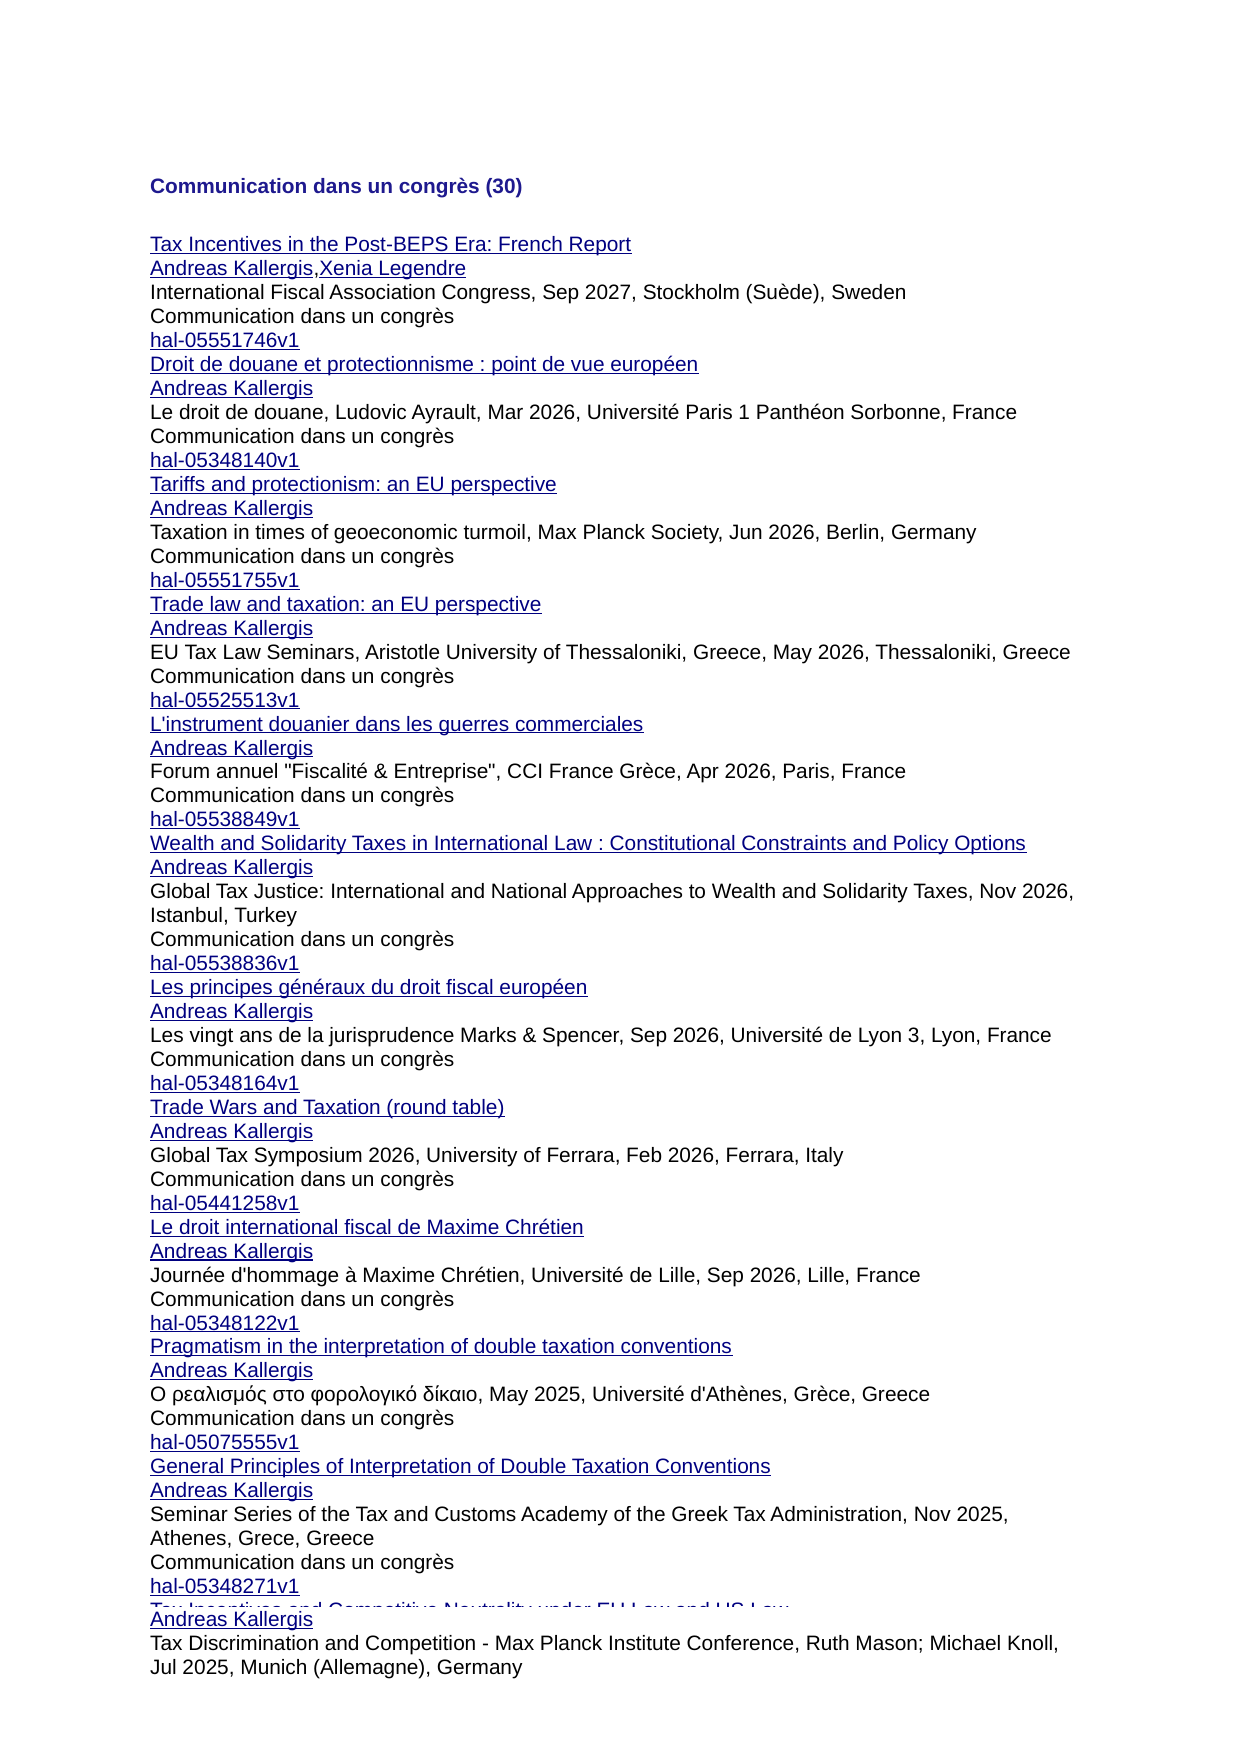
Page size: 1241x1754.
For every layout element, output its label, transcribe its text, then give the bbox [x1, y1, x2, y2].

table_cell L'instrument douanier dans les guerres commerciales Andreas Kallergis Forum annuel "Fiscalité & Entreprise", CCI France Grèce, Apr 2026, Paris, France Communication dans un congrès hal-05538849v1 [150, 711, 1090, 831]
table_header Tax Incentives in the Post-BEPS Era: French Report Andreas Kallergis,Xenia Legendre International Fiscal Association Congress, Sep 2027, Stockholm (Suède), Sweden Communication dans un congrès hal-05551746v1 [150, 232, 1090, 352]
table_cell Pragmatism in the interpretation of double taxation conventions Andreas Kallergis Ο ρεαλισμός στο φορολογικό δίκαιο, May 2025, Université d'Athènes, Grèce, Greece Communication dans un congrès hal-05075555v1 [150, 1334, 1090, 1454]
table_cell Les principes généraux du droit fiscal européen Andreas Kallergis Les vingt ans de la jurisprudence Marks & Spencer, Sep 2026, Université de Lyon 3, Lyon, France Communication dans un congrès hal-05348164v1 [150, 975, 1090, 1095]
table_cell Le droit international fiscal de Maxime Chrétien Andreas Kallergis Journée d'hommage à Maxime Chrétien, Université de Lille, Sep 2026, Lille, France Communication dans un congrès hal-05348122v1 [150, 1215, 1090, 1334]
table_cell Wealth and Solidarity Taxes in International Law : Constitutional Constraints and Policy Options Andreas Kallergis Global Tax Justice: International and National Approaches to Wealth and Solidarity Taxes, Nov 2026, Istanbul, Turkey Communication dans un congrès hal-05538836v1 [150, 831, 1090, 975]
table_cell General Principles of Interpretation of Double Taxation Conventions Andreas Kallergis Seminar Series of the Tax and Customs Academy of the Greek Tax Administration, Nov 2025, Athenes, Grece, Greece Communication dans un congrès hal-05348271v1 [150, 1454, 1090, 1598]
table_cell Trade law and taxation: an EU perspective Andreas Kallergis EU Tax Law Seminars, Aristotle University of Thessaloniki, Greece, May 2026, Thessaloniki, Greece Communication dans un congrès hal-05525513v1 [150, 592, 1090, 711]
subtitle Communication dans un congrès (30) [150, 174, 1090, 198]
table_cell Tax Incentives and Competitive Neutrality under EU Law and US Law Andreas Kallergis Tax Discrimination and Competition - Max Planck Institute Conference, Ruth Mason; Michael Knoll, Jul 2025, Munich (Allemagne), Germany [150, 1598, 1090, 1679]
table_cell Tariffs and protectionism: an EU perspective Andreas Kallergis Taxation in times of geoeconomic turmoil, Max Planck Society, Jun 2026, Berlin, Germany Communication dans un congrès hal-05551755v1 [150, 472, 1090, 592]
table_cell Droit de douane et protectionnisme : point de vue européen Andreas Kallergis Le droit de douane, Ludovic Ayrault, Mar 2026, Université Paris 1 Panthéon Sorbonne, France Communication dans un congrès hal-05348140v1 [150, 352, 1090, 472]
table_cell Trade Wars and Taxation (round table) Andreas Kallergis Global Tax Symposium 2026, University of Ferrara, Feb 2026, Ferrara, Italy Communication dans un congrès hal-05441258v1 [150, 1095, 1090, 1214]
